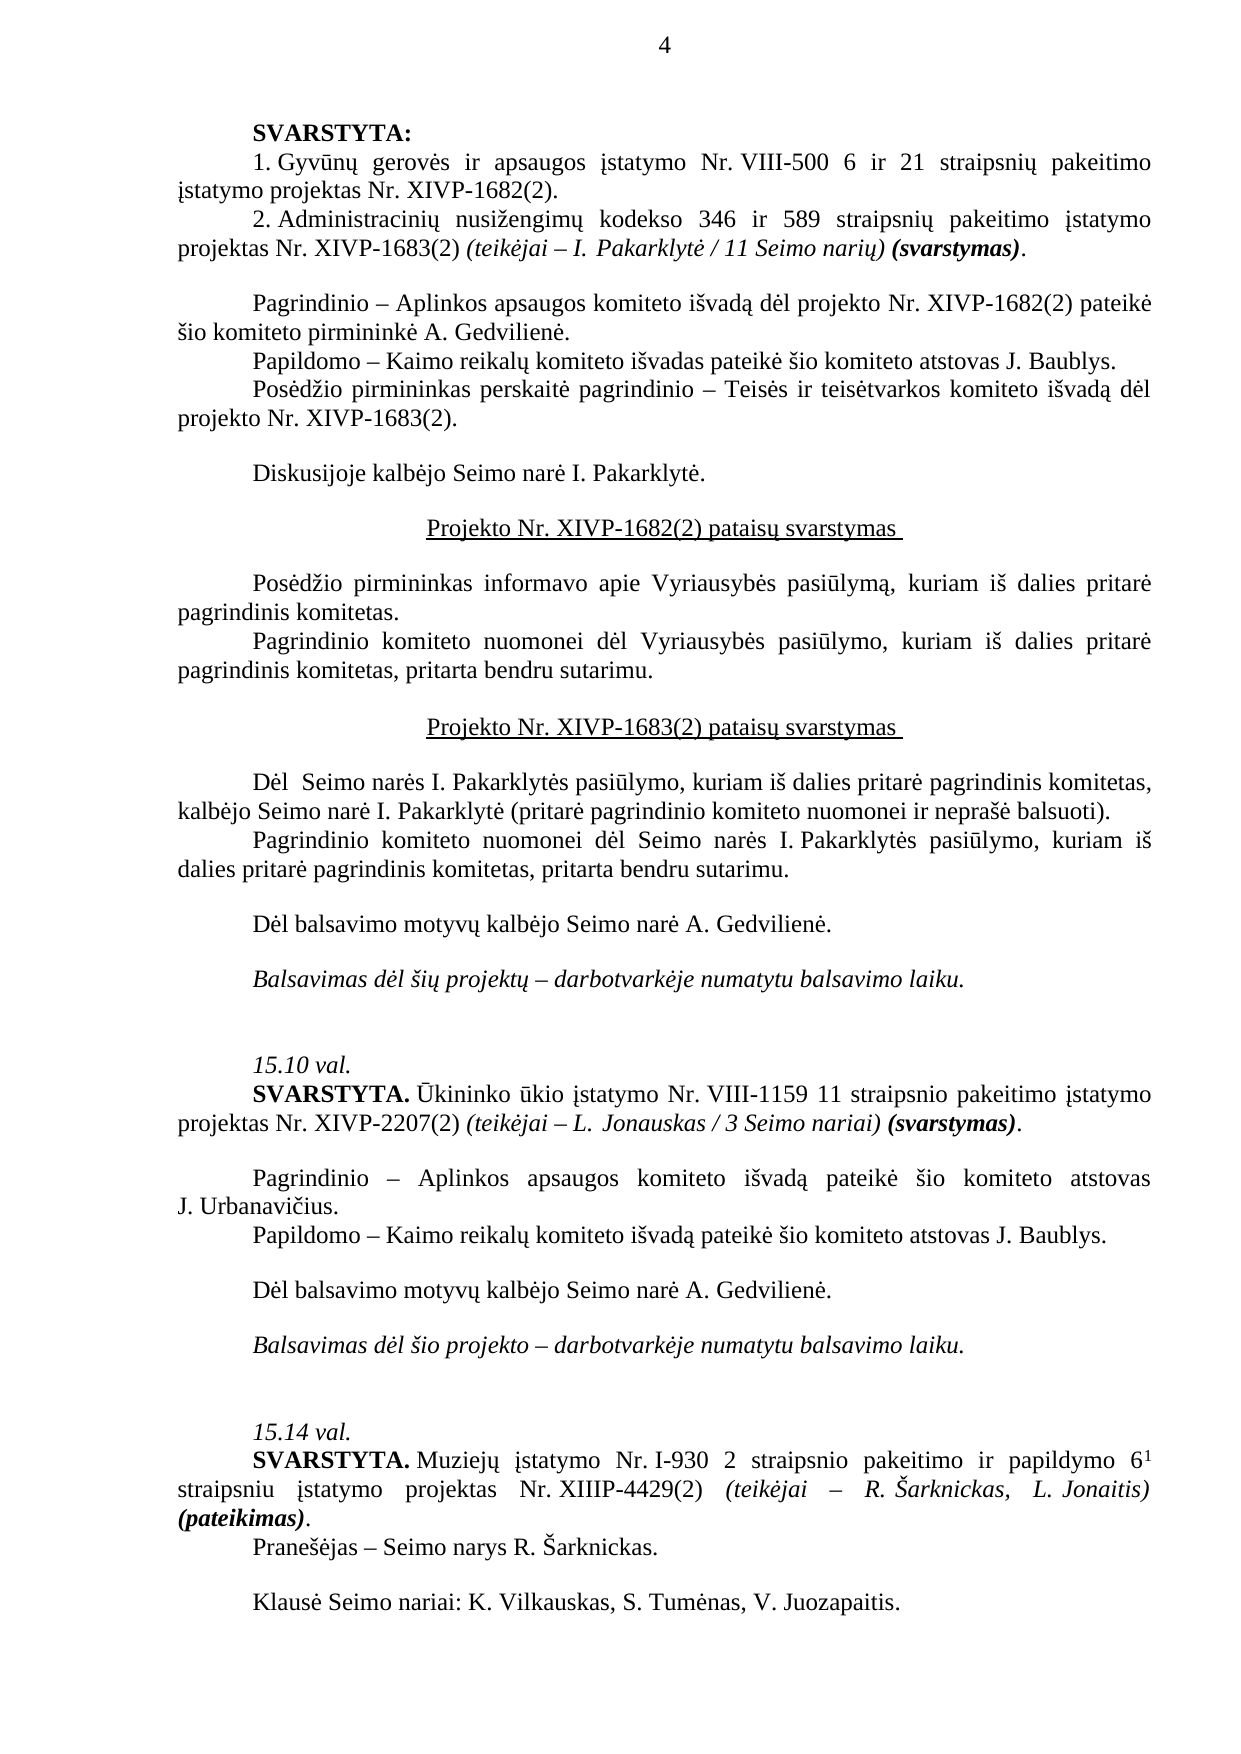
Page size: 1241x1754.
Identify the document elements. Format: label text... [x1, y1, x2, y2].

text 15.14 val. [177, 1417, 1152, 1445]
text Pagrindinio komiteto nuomonei dėl Vyriausybės pasiūlymo, kuriam iš dalies pritarė pagrindinis komitetas, pritarta bendru sutarimu. [177, 626, 1152, 683]
text Pagrindinio komiteto nuomonei dėl Seimo narės I. Pakarklytės pasiūlymo, kuriam iš dalies pritarė pagrindinis komitetas, pritarta bendru sutarimu. [177, 825, 1152, 882]
text Pagrindinio – Aplinkos apsaugos komiteto išvadą dėl projekto Nr. XIVP-1682(2) pateikė šio komiteto pirmininkė A. Gedvilienė. [177, 288, 1152, 346]
text Dėl Seimo narės I. Pakarklytės pasiūlymo, kuriam iš dalies pritarė pagrindinis komitetas, kalbėjo Seimo narė I. Pakarklytė (pritarė pagrindinio komiteto nuomonei ir neprašė balsuoti). [177, 767, 1152, 825]
text Pranešėjas – Seimo narys R. Šarknickas. [177, 1532, 1152, 1560]
text Balsavimas dėl šių projektų – darbotvarkėje numatytu balsavimo laiku. [177, 964, 1152, 993]
text 1. Gyvūnų gerovės ir apsaugos įstatymo Nr. VIII-500 6 ir 21 straipsnių pakeitimo įstatymo projektas Nr. XIVP-1682(2). [177, 147, 1152, 204]
text Klausė Seimo nariai: K. Vilkauskas, S. Tumėnas, V. Juozapaitis. [177, 1587, 1152, 1616]
text Dėl balsavimo motyvų kalbėjo Seimo narė A. Gedvilienė. [177, 909, 1152, 937]
text Balsavimas dėl šio projekto – darbotvarkėje numatytu balsavimo laiku. [177, 1330, 1152, 1359]
text Diskusijoje kalbėjo Seimo narė I. Pakarklytė. [177, 458, 1152, 487]
text SVARSTYTA. Ūkininko ūkio įstatymo Nr. VIII-1159 11 straipsnio pakeitimo įstatymo projektas Nr. XIVP-2207(2) (teikėjai – L. Jonauskas / 3 Seimo nariai) (svarstymas). [177, 1079, 1152, 1136]
text Dėl balsavimo motyvų kalbėjo Seimo narė A. Gedvilienė. [177, 1275, 1152, 1304]
text Posėdžio pirmininkas perskaitė pagrindinio – Teisės ir teisėtvarkos komiteto išvadą dėl projekto Nr. XIVP-1683(2). [177, 374, 1152, 432]
text Projekto Nr. XIVP-1682(2) pataisų svarstymas [177, 513, 1152, 542]
text Posėdžio pirmininkas informavo apie Vyriausybės pasiūlymą, kuriam iš dalies pritarė pagrindinis komitetas. [177, 568, 1152, 626]
text Pagrindinio – Aplinkos apsaugos komiteto išvadą pateikė šio komiteto atstovas J. Urbanavičius. [177, 1163, 1152, 1220]
text SVARSTYTA: [177, 118, 1152, 147]
text 15.10 val. [177, 1050, 1152, 1079]
text Papildomo – Kaimo reikalų komiteto išvadas pateikė šio komiteto atstovas J. Baublys. [177, 346, 1152, 374]
text SVARSTYTA. Muziejų įstatymo Nr. I-930 2 straipsnio pakeitimo ir papildymo 61 straipsniu įstatymo projektas Nr. XIIIP-4429(2) (teikėjai – R. Šarknickas, L. Jonaitis) (pateikimas). [177, 1445, 1152, 1532]
text 2. Administracinių nusižengimų kodekso 346 ir 589 straipsnių pakeitimo įstatymo projektas Nr. XIVP-1683(2) (teikėjai – I. Pakarklytė / 11 Seimo narių) (svarstymas). [177, 204, 1152, 262]
text Papildomo – Kaimo reikalų komiteto išvadą pateikė šio komiteto atstovas J. Baublys. [177, 1220, 1152, 1249]
text Projekto Nr. XIVP-1683(2) pataisų svarstymas [177, 712, 1152, 741]
